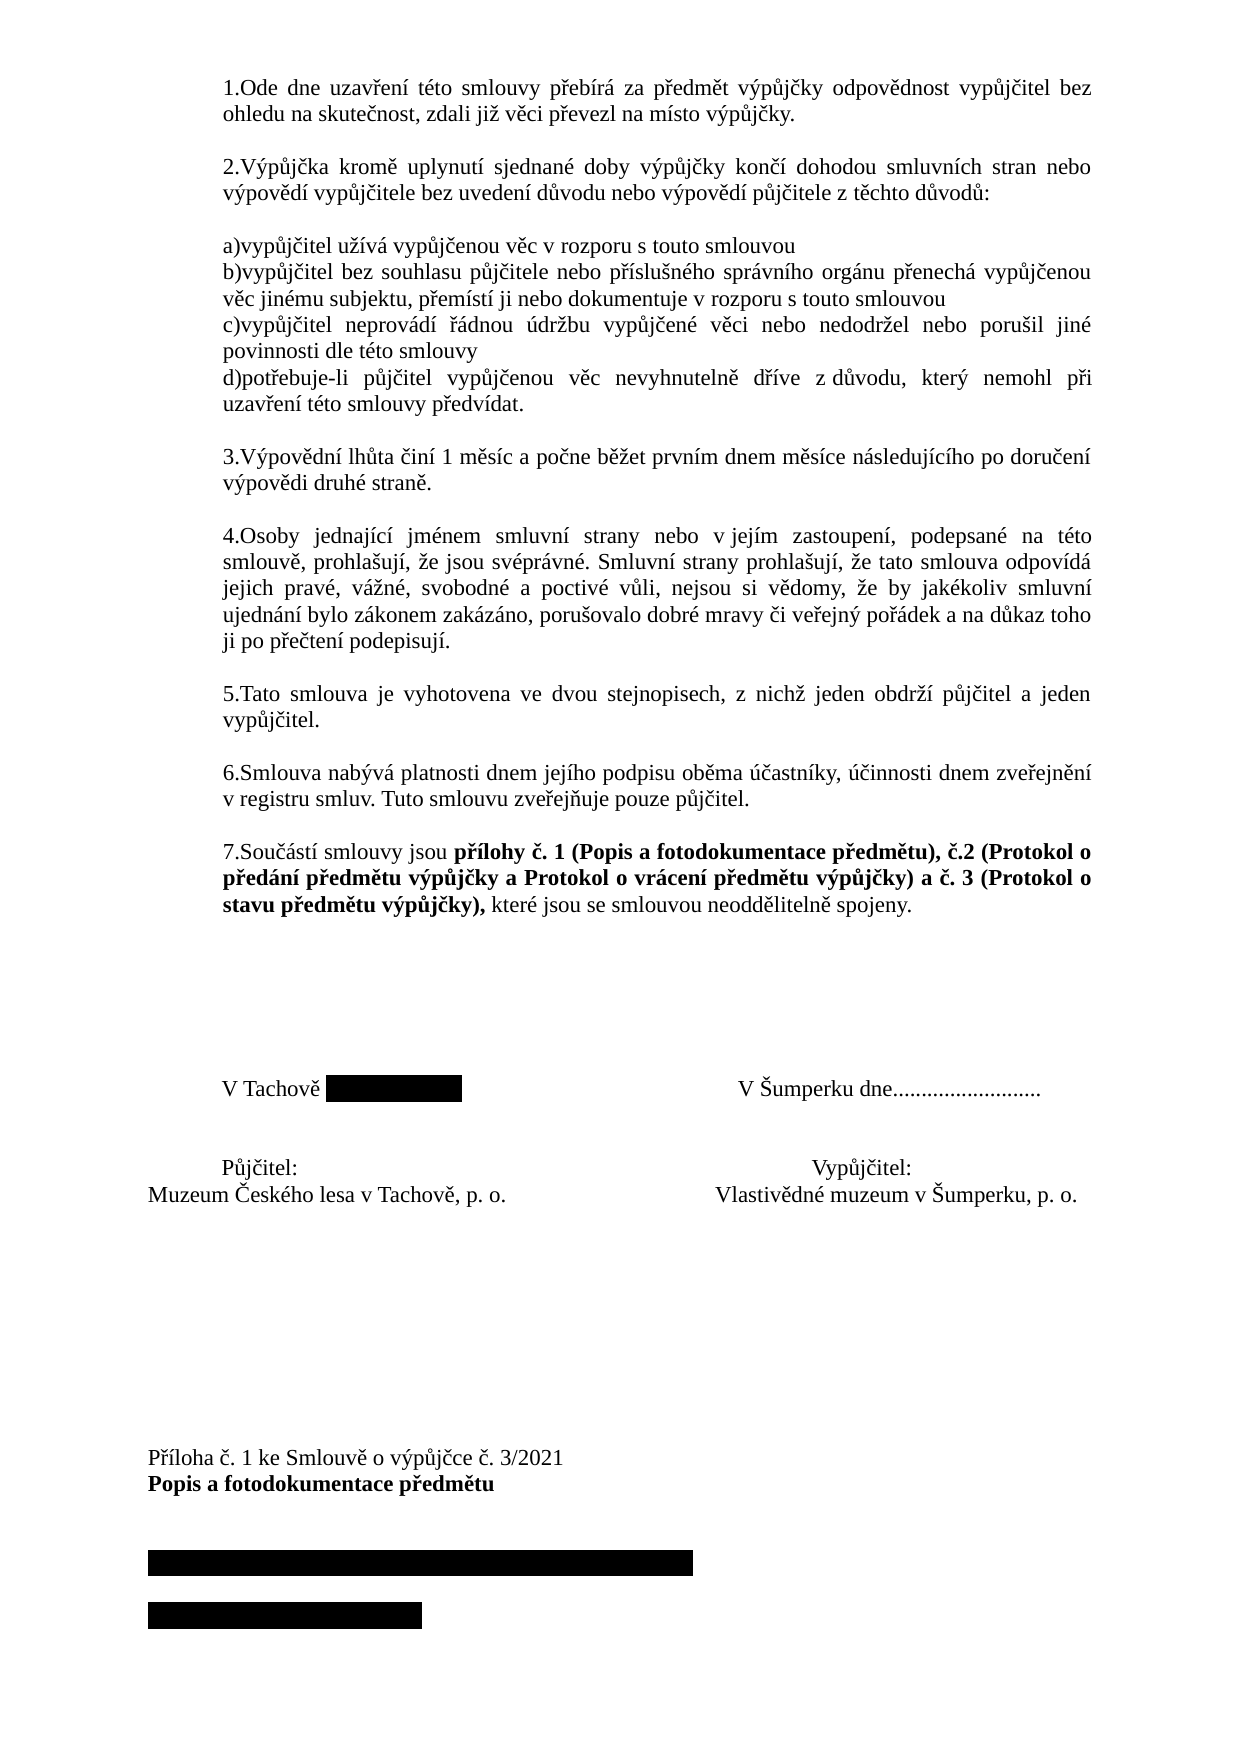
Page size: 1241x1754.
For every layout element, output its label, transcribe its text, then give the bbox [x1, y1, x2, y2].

text V Tachově dne16. 7. 2021 V Šumperku dne.......................... [148, 1075, 1093, 1102]
list potřebuje-li půjčitel vypůjčenou věc nevyhnutelně dříve z důvodu, který nemohl při uzavření této smlouvy předvídat. [223, 364, 1093, 416]
text 7.Součástí smlouvy jsou přílohy č. 1 (Popis a fotodokumentace předmětu), č.2 (Protokol o předání předmětu výpůjčky a Protokol o vrácení předmětu výpůjčky) a č. 3 (Protokol o stavu předmětu výpůjčky), které jsou se smlouvou neoddělitelně spojeny. [223, 838, 1093, 917]
text 6.Smlouva nabývá platnosti dnem jejího podpisu oběma účastníky, účinnosti dnem zveřejnění v registru smluv. Tuto smlouvu zveřejňuje pouze půjčitel. [223, 759, 1093, 812]
text 5.Tato smlouva je vyhotovena ve dvou stejnopisech, z nichž jeden obdrží půjčitel a jeden vypůjčitel. [223, 680, 1093, 733]
text 1. Náhrdelník - stříbrný řetízkový šperk s medailonkem [148, 1549, 1093, 1576]
text Příloha č. 1 ke Smlouvě o výpůjčce č. 3/2021 [148, 1444, 1093, 1471]
text 4.Osoby jednající jménem smluvní strany nebo v jejím zastoupení, podepsané na této smlouvě, prohlašují, že jsou svéprávné. Smluvní strany prohlašují, že tato smlouva odpovídá jejich pravé, vážné, svobodné a poctivé vůli, nejsou si vědomy, že by jakékoliv smluvní ujednání bylo zákonem zakázáno, porušovalo dobré mravy či veřejný pořádek a na důkaz toho ji po přečtení podepisují. [223, 522, 1093, 653]
text Popis a fotodokumentace předmětu [148, 1471, 1093, 1497]
text Půjčitel: Vypůjčitel: [148, 1154, 1093, 1181]
text inv. č. E 722, přír. č. 1268/66 [148, 1602, 1093, 1629]
text Muzeum Českého lesa v Tachově, p. o. Vlastivědné muzeum v Šumperku, p. o. [148, 1181, 1093, 1207]
list vypůjčitel užívá vypůjčenou věc v rozporu s touto smlouvou [223, 232, 1093, 258]
list Výpůjčka kromě uplynutí sjednané doby výpůjčky končí dohodou smluvních stran nebo výpovědí vypůjčitele bez uvedení důvodu nebo výpovědí půjčitele z těchto důvodů: [223, 153, 1093, 206]
list vypůjčitel bez souhlasu půjčitele nebo příslušného správního orgánu přenechá vypůjčenou věc jinému subjektu, přemístí ji nebo dokumentuje v rozporu s touto smlouvou [223, 258, 1093, 311]
list Ode dne uzavření této smlouvy přebírá za předmět výpůjčky odpovědnost vypůjčitel bez ohledu na skutečnost, zdali již věci převezl na místo výpůjčky. [223, 74, 1093, 126]
list vypůjčitel neprovádí řádnou údržbu vypůjčené věci nebo nedodržel nebo porušil jiné povinnosti dle této smlouvy [223, 311, 1093, 364]
text 3.Výpovědní lhůta činí 1 měsíc a počne běžet prvním dnem měsíce následujícího po doručení výpovědi druhé straně. [223, 443, 1093, 495]
